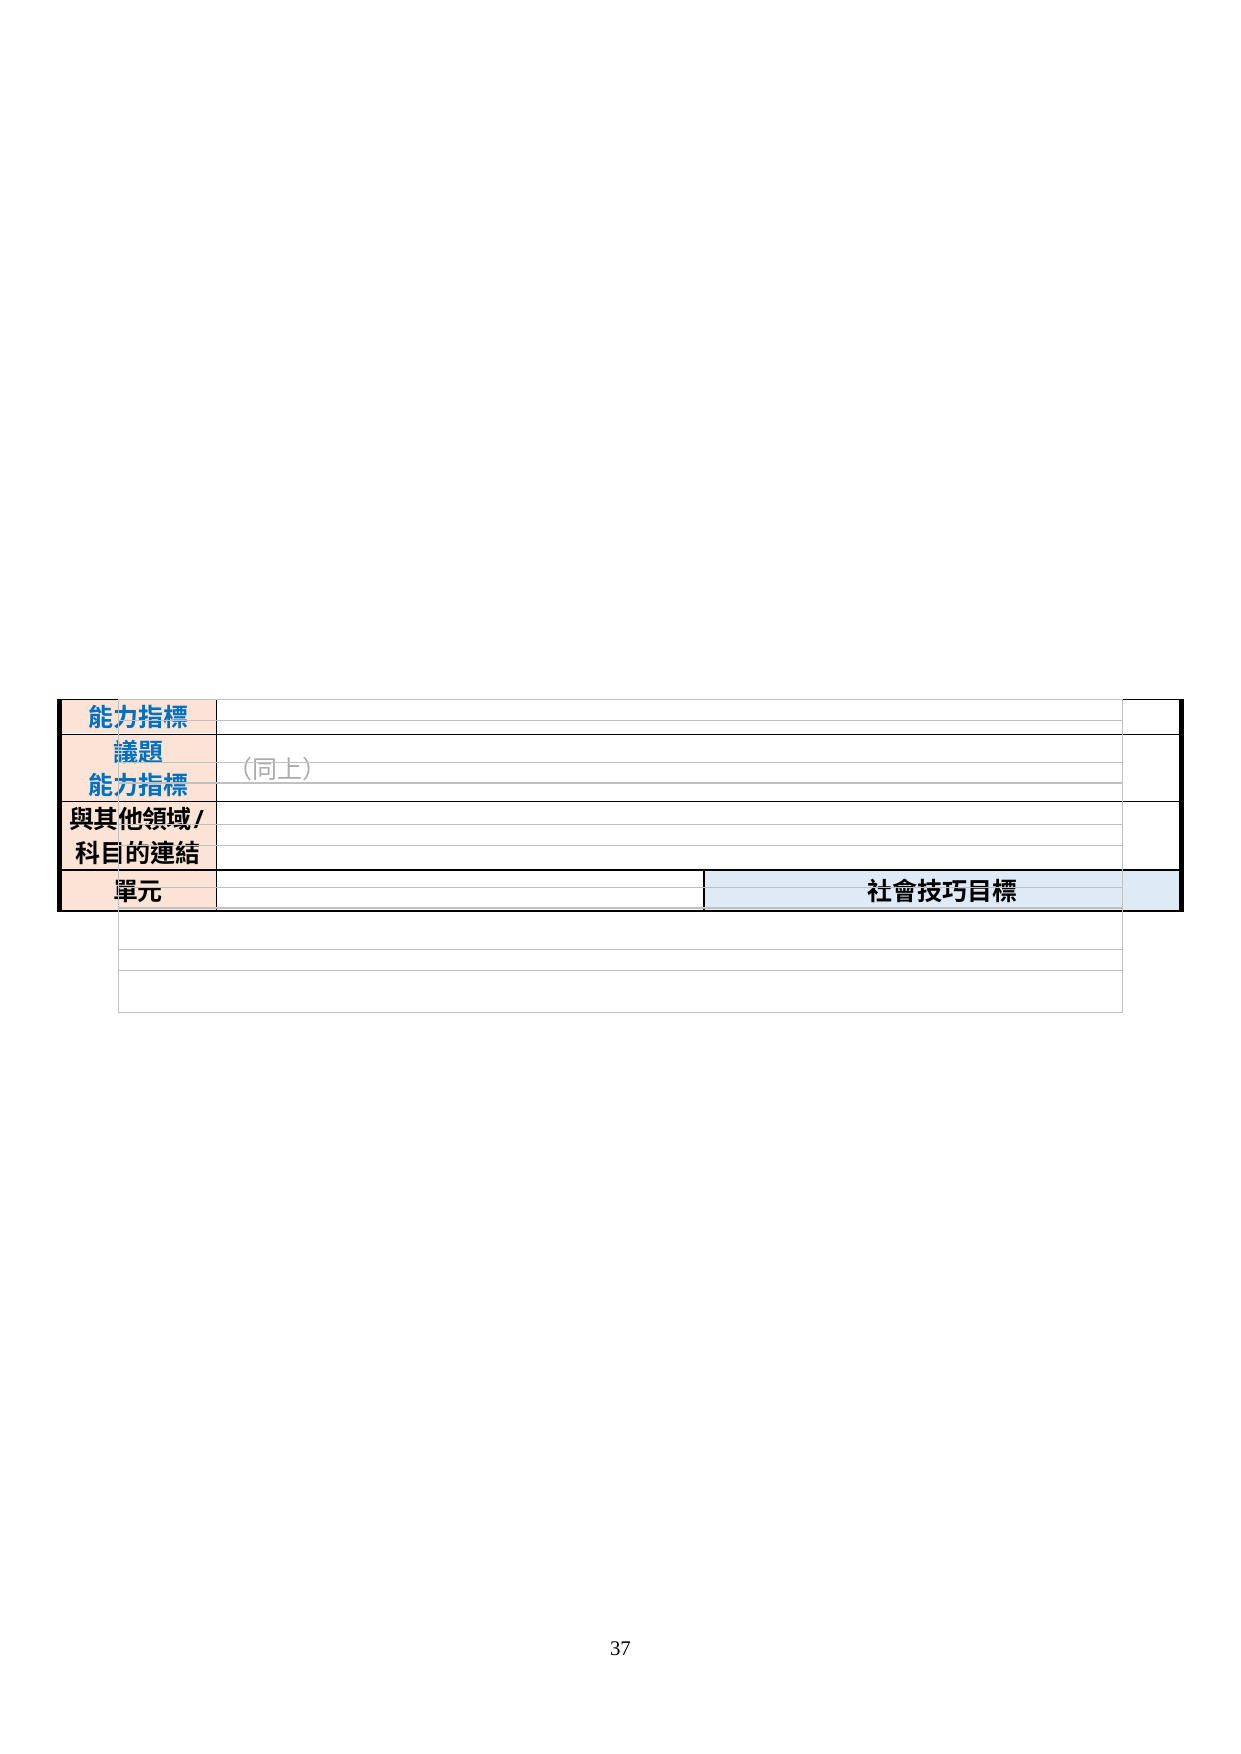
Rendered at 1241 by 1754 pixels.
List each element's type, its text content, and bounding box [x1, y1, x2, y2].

table_cell 與其他領域/ 科目的連結 [119, 825, 216, 845]
table_cell [1123, 802, 1179, 869]
table_cell [217, 700, 1122, 720]
table_cell 議題 能力指標 [119, 763, 216, 782]
table_cell 社會技巧目標 [705, 871, 1122, 887]
table_cell 與其他領域/ 科目的連結 [62, 802, 118, 869]
table_cell 單元 學習目標 （請以★標出 本節課目標） [119, 871, 216, 887]
table_cell [217, 871, 703, 887]
table_cell 領域 能力指標 [119, 721, 216, 733]
table_cell [217, 825, 1122, 845]
table_cell 議題 能力指標 [119, 735, 216, 762]
table_cell 社會技巧目標 [705, 888, 1122, 907]
table_cell [217, 846, 1122, 869]
table_cell [217, 888, 703, 907]
table_cell 單元 學習目標 （請以★標出 本節課目標） [62, 871, 118, 910]
table_cell 議題 能力指標 [119, 784, 216, 801]
table_cell [217, 735, 1122, 762]
table_cell [217, 784, 1122, 801]
table_cell 社會技巧目標 [1123, 871, 1179, 910]
table_cell 單元 學習目標 （請以★標出 本節課目標） [119, 888, 216, 907]
table_cell [1123, 735, 1179, 801]
table_cell 與其他領域/ 科目的連結 [119, 802, 216, 824]
table_cell [217, 802, 1122, 824]
table_cell （同上） [217, 763, 1122, 782]
table_cell 與其他領域/ 科目的連結 [119, 846, 216, 869]
table_cell [217, 721, 1122, 733]
table_cell 議題 能力指標 [62, 735, 118, 801]
table_cell 領域 能力指標 [62, 700, 118, 733]
table_cell 領域 能力指標 [119, 700, 216, 720]
table_cell [1123, 700, 1179, 733]
